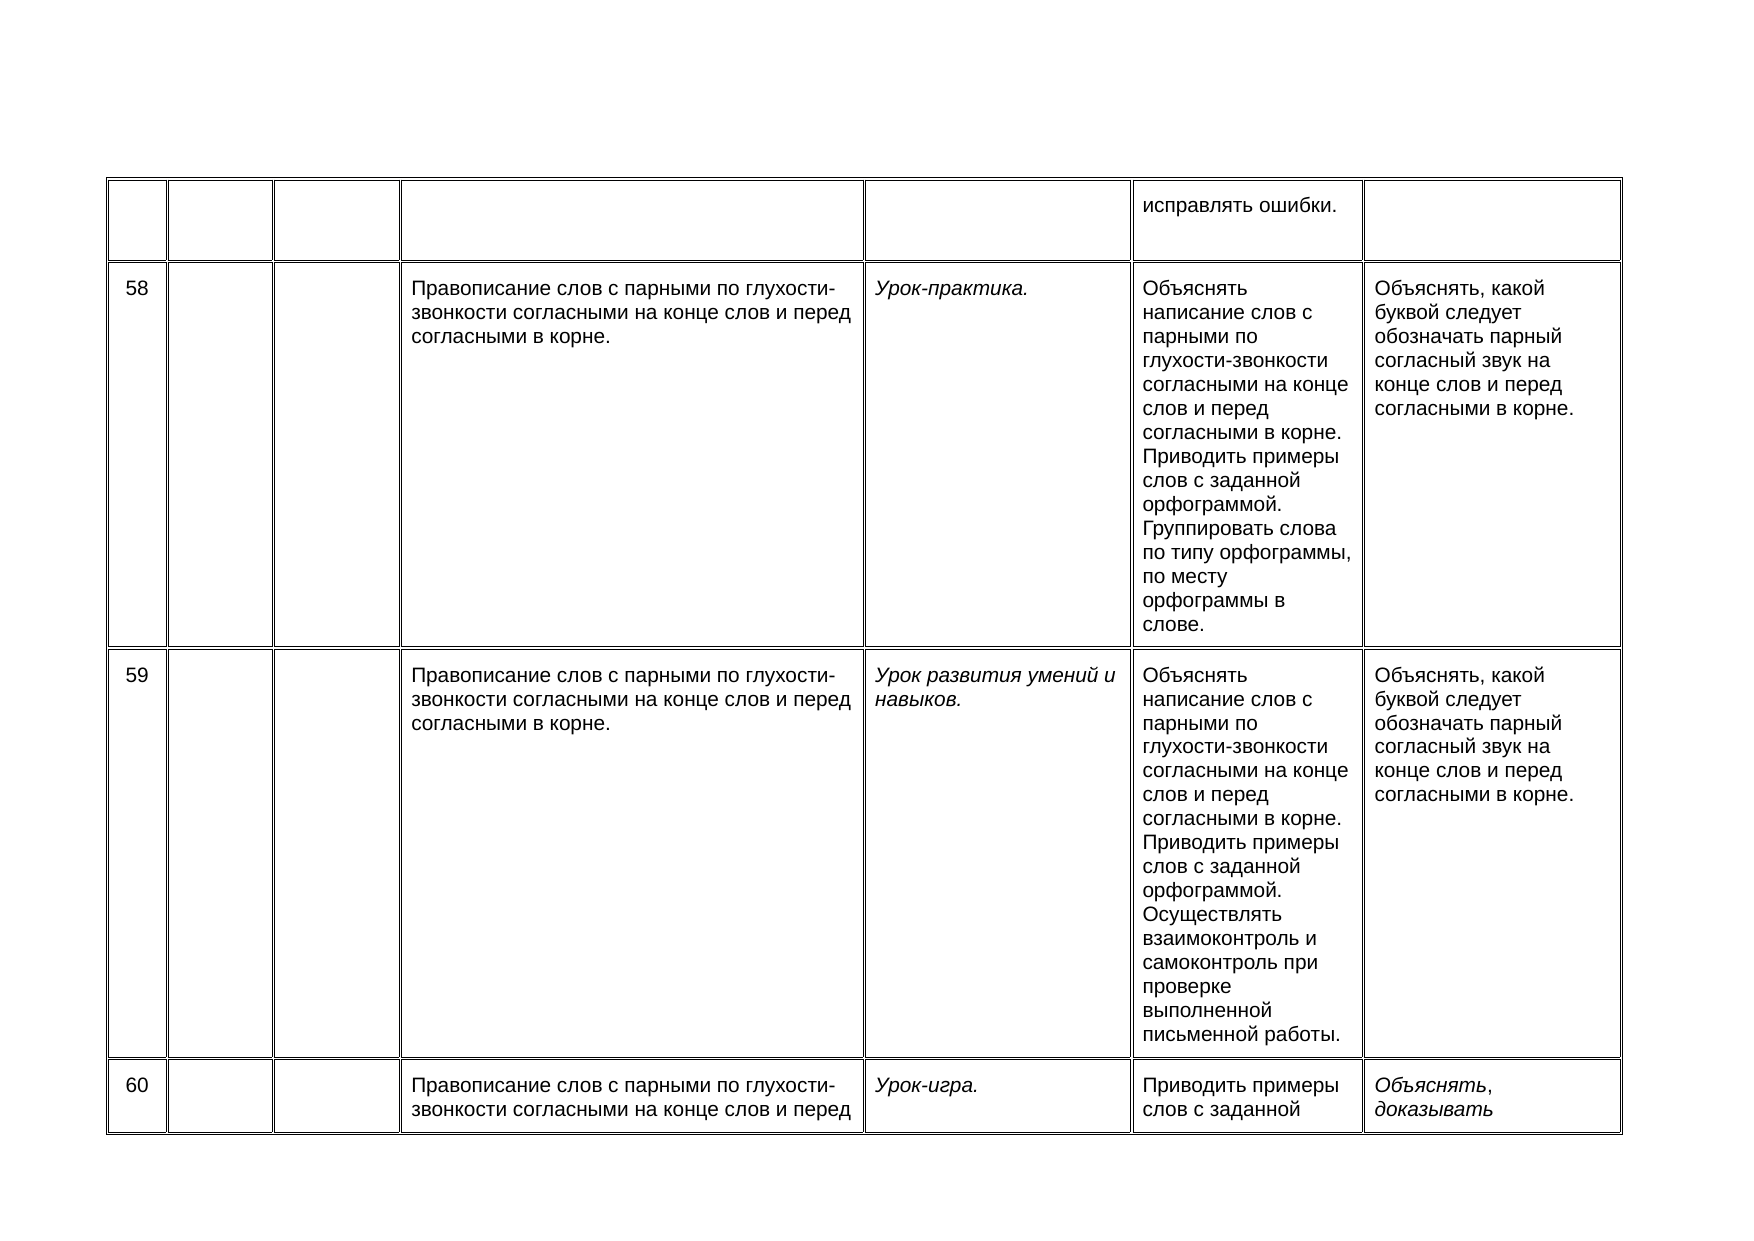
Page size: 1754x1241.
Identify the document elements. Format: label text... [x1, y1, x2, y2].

table_cell Урок развития умений и навыков. [866, 650, 1130, 1057]
table_cell 59 [109, 650, 166, 1057]
table_cell исправлять ошибки. [1134, 181, 1362, 260]
table_cell Объяснять, доказывать [1365, 1060, 1620, 1132]
table_cell Объяснять написание слов с парными по глухости-звонкости согласными на конце слов и перед согласными в корне. Приводить примеры слов с заданной орфограммой. Группировать слова по типу орфограммы, по месту орфограммы в слове. [1134, 263, 1362, 646]
table_cell Объяснять, какой буквой следует обозначать парный согласный звук на конце слов и перед согласными в корне. [1365, 650, 1620, 1057]
table_cell [109, 181, 166, 260]
table_cell [169, 1060, 272, 1132]
table_cell [402, 181, 863, 260]
table_cell [275, 1060, 399, 1132]
table_cell [866, 181, 1130, 260]
table_cell 58 [109, 263, 166, 646]
table_cell Объяснять написание слов с парными по глухости-звонкости согласными на конце слов и перед согласными в корне. Приводить примеры слов с заданной орфограммой. Осуществлять взаимоконтроль и самоконтроль при проверке выполненной письменной работы. [1134, 650, 1362, 1057]
table_cell Приводить примеры слов с заданной [1134, 1060, 1362, 1132]
table_cell [169, 263, 272, 646]
table_cell [275, 263, 399, 646]
table_cell [169, 181, 272, 260]
table_cell Урок-практика. [866, 263, 1130, 646]
table_cell [1365, 181, 1620, 260]
table_cell [169, 650, 272, 1057]
table_cell [275, 181, 399, 260]
table_cell Правописание слов с парными по глухости-звонкости согласными на конце слов и перед [402, 1060, 863, 1132]
table_cell Объяснять, какой буквой следует обозначать парный согласный звук на конце слов и перед согласными в корне. [1365, 263, 1620, 646]
table_cell Правописание слов с парными по глухости-звонкости согласными на конце слов и перед согласными в корне. [402, 263, 863, 646]
table_cell [275, 650, 399, 1057]
table_cell 60 [109, 1060, 166, 1132]
table_cell Правописание слов с парными по глухости-звонкости согласными на конце слов и перед согласными в корне. [402, 650, 863, 1057]
table_cell Урок-игра. [866, 1060, 1130, 1132]
